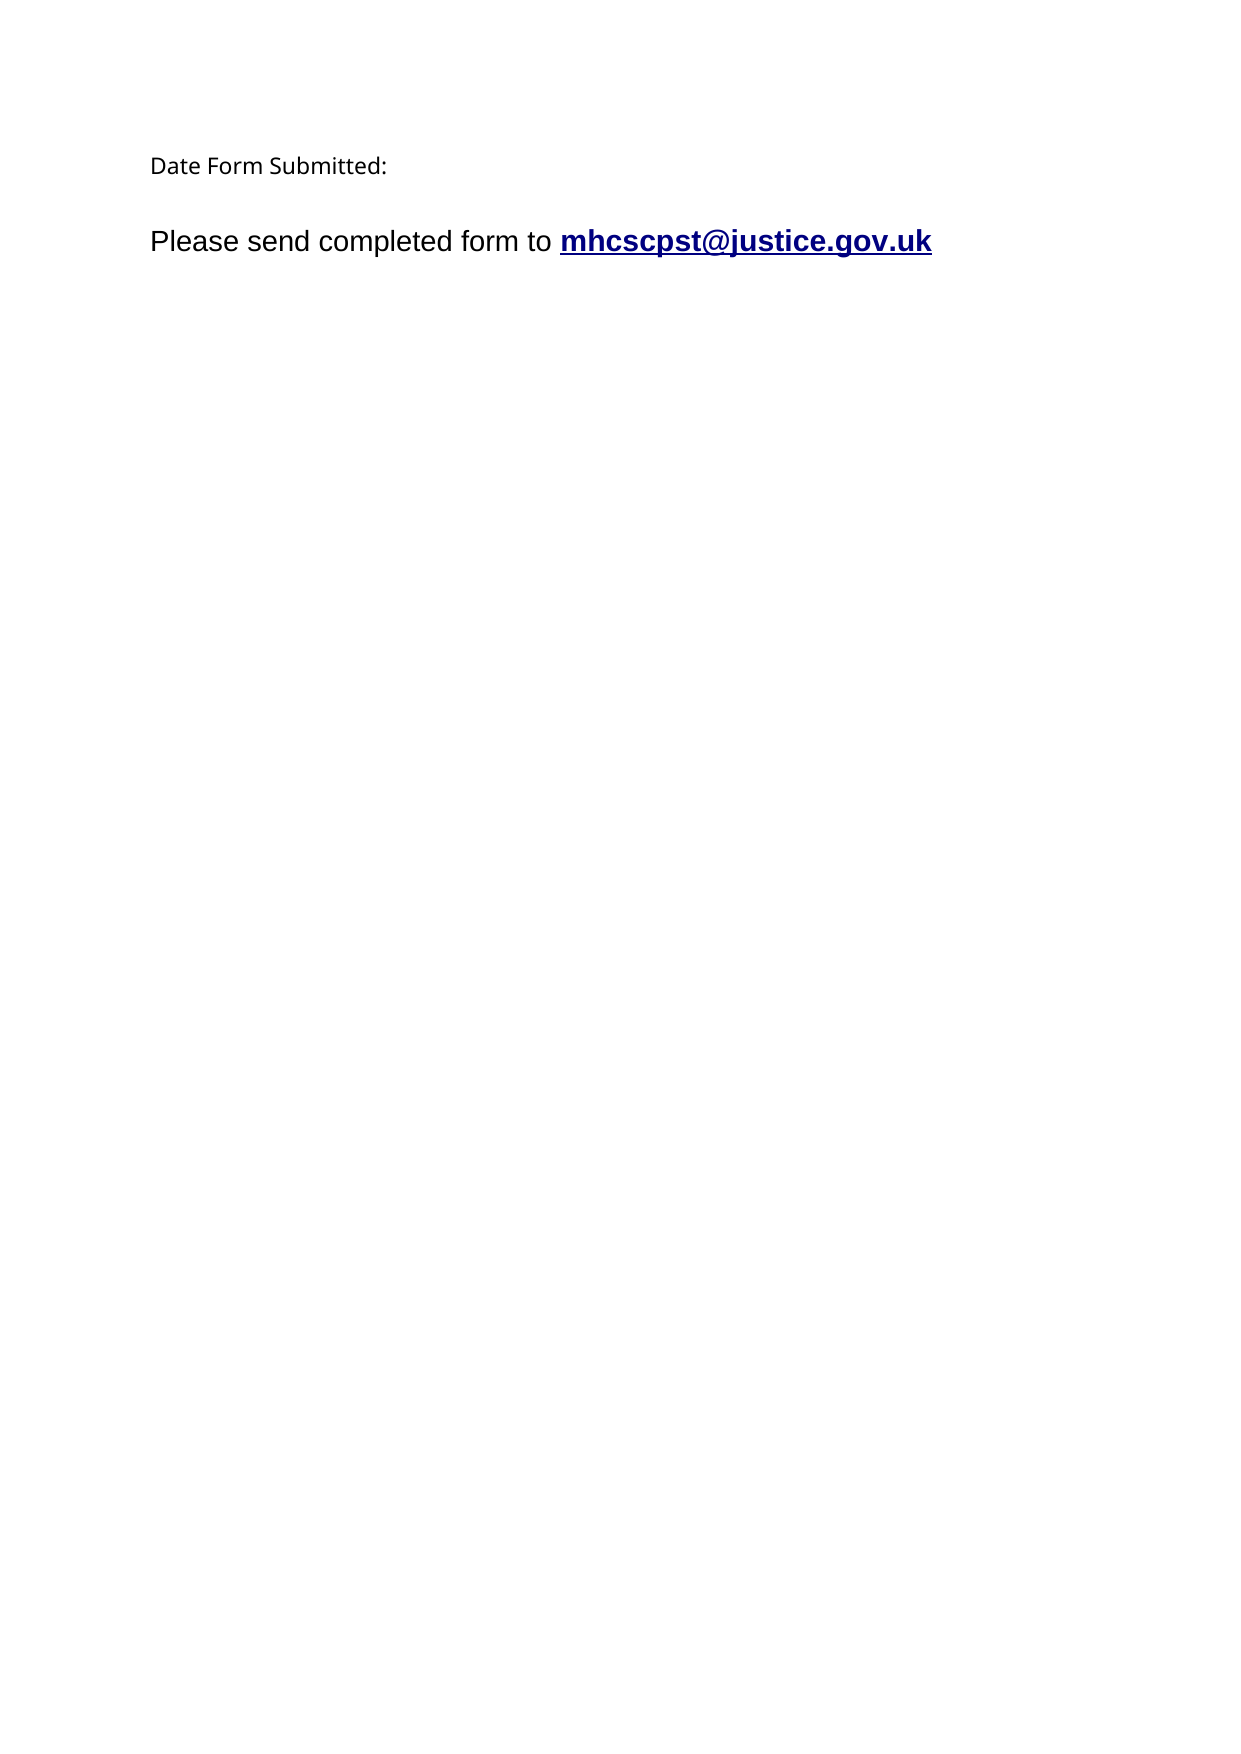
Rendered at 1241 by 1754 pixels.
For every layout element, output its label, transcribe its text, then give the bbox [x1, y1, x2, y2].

text Please send completed form to mhcscpst@justice.gov.uk [150, 223, 1090, 258]
text Date Form Submitted: [150, 150, 1155, 181]
